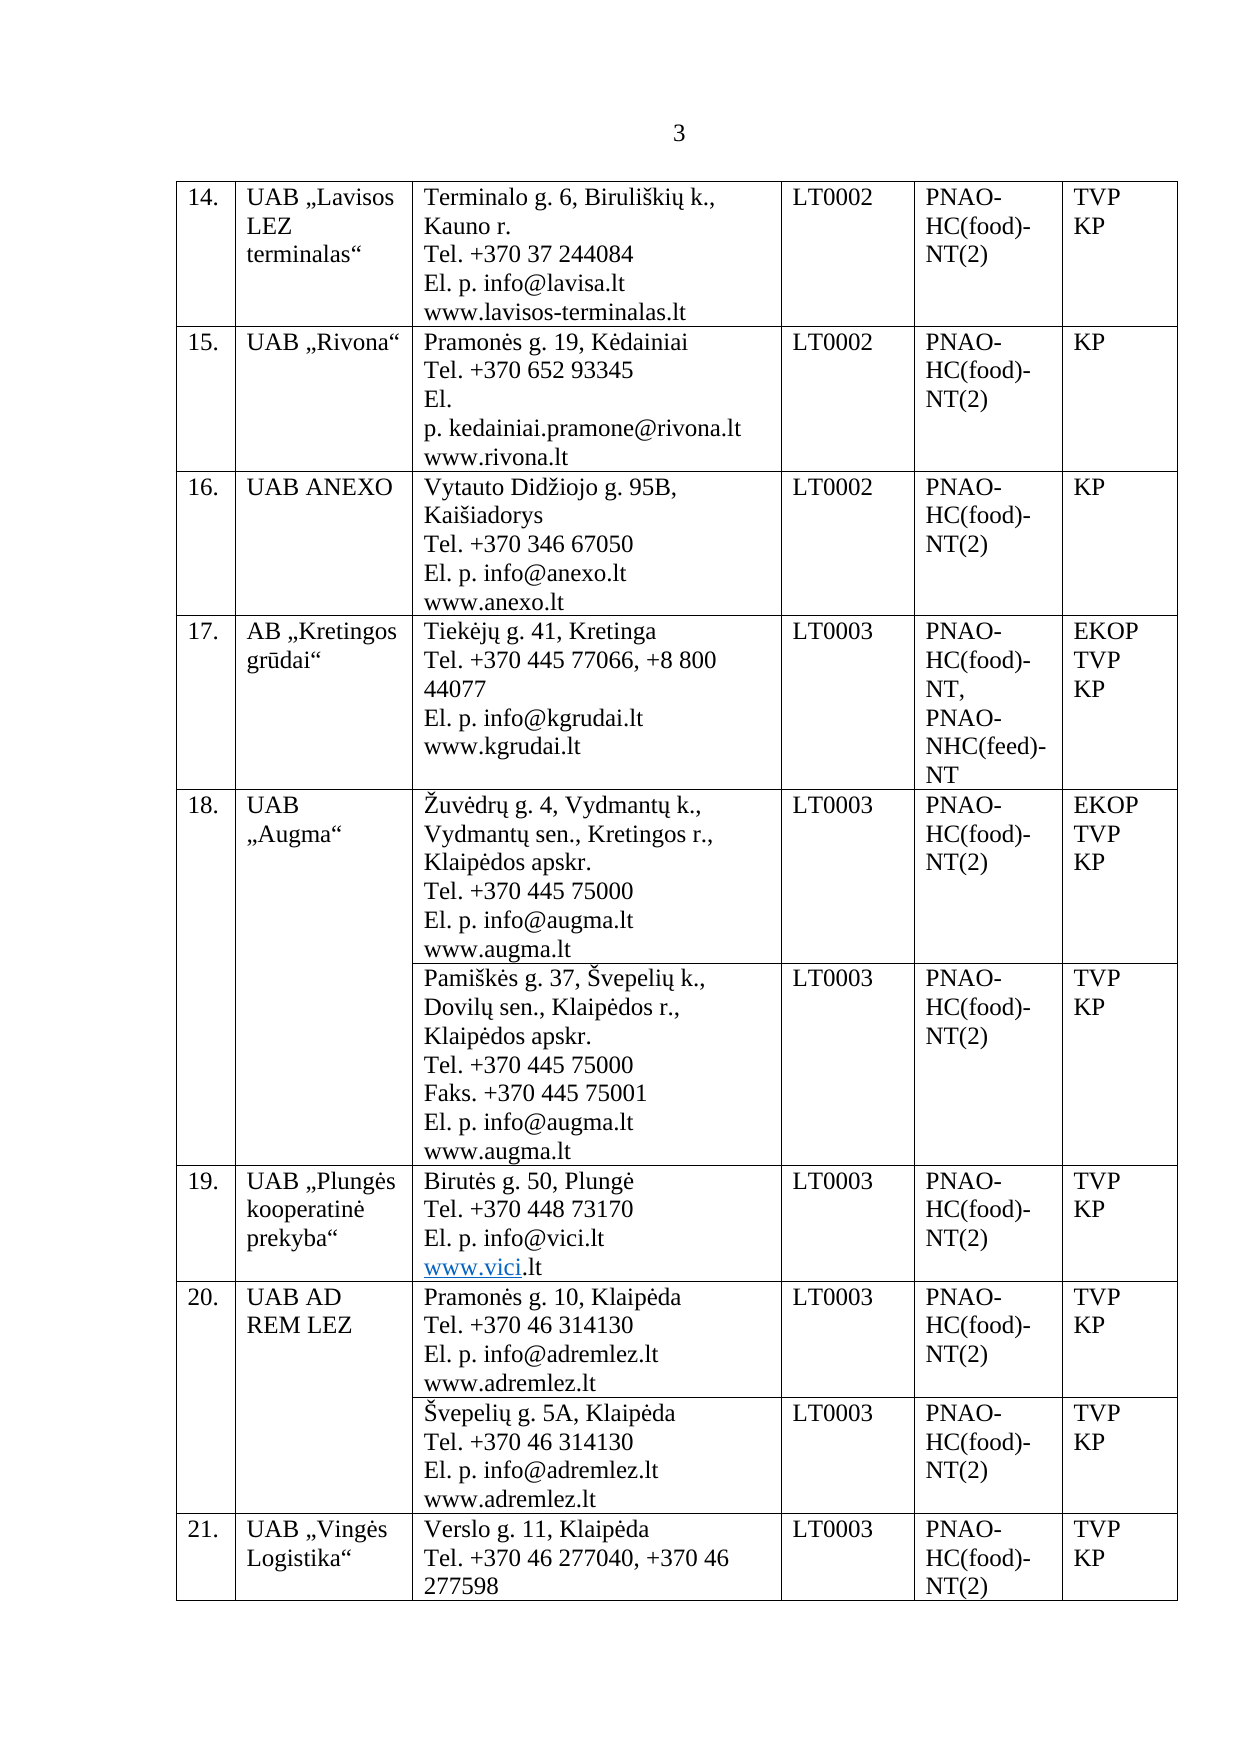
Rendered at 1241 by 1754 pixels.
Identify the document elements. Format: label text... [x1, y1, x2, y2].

table_cell 20. [177, 1282, 235, 1513]
table_cell LT0002 [782, 182, 914, 326]
table_cell PNAO-HC(food)-NT(2) [915, 472, 1062, 615]
table_cell LT0003 [782, 1282, 914, 1397]
table_cell PNAO-HC(food)-NT(2) [915, 1166, 1062, 1281]
table_cell PNAO-HC(food)-NT, PNAO-NHC(feed)-NT [915, 616, 1062, 789]
table_cell EKOP TVP KP [1063, 790, 1177, 962]
table_cell UAB „Plungės kooperatinė prekyba“ [236, 1166, 412, 1281]
table_cell UAB AD REM LEZ [236, 1282, 412, 1513]
table_cell PNAO-HC(food)-NT(2) [915, 1282, 1062, 1397]
table_cell UAB „Rivona“ [236, 327, 412, 471]
table_cell Pramonės g. 10, Klaipėda Tel. +370 46 314130 El. p. info@adremlez.lt www.adremlez.lt [413, 1282, 781, 1397]
table_cell 14. [177, 182, 235, 326]
table_cell Tiekėjų g. 41, Kretinga Tel. +370 445 77066, +8 800 44077 El. p. info@kgrudai.lt www.kgrudai.lt [413, 616, 781, 789]
table_cell PNAO-HC(food)-NT(2) [915, 327, 1062, 471]
table_cell 19. [177, 1166, 235, 1281]
table_cell 15. [177, 327, 235, 471]
table_cell Žuvėdrų g. 4, Vydmantų k., Vydmantų sen., Kretingos r., Klaipėdos apskr. Tel. +370 445 75000 El. p. info@augma.lt www.augma.lt [413, 790, 781, 962]
table_cell UAB „Vingės Logistika“ [236, 1514, 412, 1600]
table_cell TVP KP [1063, 1514, 1177, 1600]
table_cell TVP KP [1063, 964, 1177, 1165]
table_cell TVP KP [1063, 1282, 1177, 1397]
table_cell LT0002 [782, 327, 914, 471]
table_cell Birutės g. 50, Plungė Tel. +370 448 73170 El. p. info@vici.lt www.vici.lt [413, 1166, 781, 1281]
table_cell KP [1063, 327, 1177, 471]
table_cell PNAO-HC(food)-NT(2) [915, 964, 1062, 1165]
table_cell 16. [177, 472, 235, 615]
table_cell AB „Kretingos grūdai“ [236, 616, 412, 789]
table_cell PNAO-HC(food)-NT(2) [915, 182, 1062, 326]
table_cell LT0003 [782, 790, 914, 962]
table_cell PNAO-HC(food)-NT(2) [915, 1398, 1062, 1513]
table_cell Terminalo g. 6, Biruliškių k., Kauno r. Tel. +370 37 244084 El. p. info@lavisa.lt www.lavisos-terminalas.lt [413, 182, 781, 326]
table_cell PNAO-HC(food)-NT(2) [915, 1514, 1062, 1600]
table_cell LT0003 [782, 616, 914, 789]
table_cell Verslo g. 11, Klaipėda Tel. +370 46 277040, +370 46 277598 [413, 1514, 781, 1600]
table_cell UAB ANEXO [236, 472, 412, 615]
table_cell LT0003 [782, 1398, 914, 1513]
table_cell TVP KP [1063, 1398, 1177, 1513]
table_cell 18. [177, 790, 235, 1165]
table_cell Pramonės g. 19, Kėdainiai Tel. +370 652 93345 El. p. kedainiai.pramone@rivona.lt www.rivona.lt [413, 327, 781, 471]
table_cell UAB „Lavisos LEZ terminalas“ [236, 182, 412, 326]
table_cell UAB „Augma“ [236, 790, 412, 1165]
table_cell TVP KP [1063, 1166, 1177, 1281]
table_cell 21. [177, 1514, 235, 1600]
table_cell 17. [177, 616, 235, 789]
table_cell LT0003 [782, 964, 914, 1165]
table_cell TVP KP [1063, 182, 1177, 326]
table_cell KP [1063, 472, 1177, 615]
table_cell LT0002 [782, 472, 914, 615]
table_cell Pamiškės g. 37, Švepelių k., Dovilų sen., Klaipėdos r., Klaipėdos apskr. Tel. +370 445 75000 Faks. +370 445 75001 El. p. info@augma.lt www.augma.lt [413, 964, 781, 1165]
table_cell LT0003 [782, 1514, 914, 1600]
table_cell PNAO-HC(food)-NT(2) [915, 790, 1062, 962]
table_cell LT0003 [782, 1166, 914, 1281]
table_cell Švepelių g. 5A, Klaipėda Tel. +370 46 314130 El. p. info@adremlez.lt www.adremlez.lt [413, 1398, 781, 1513]
table_cell Vytauto Didžiojo g. 95B, Kaišiadorys Tel. +370 346 67050 El. p. info@anexo.lt www.anexo.lt [413, 472, 781, 615]
table_cell EKOP TVP KP [1063, 616, 1177, 789]
